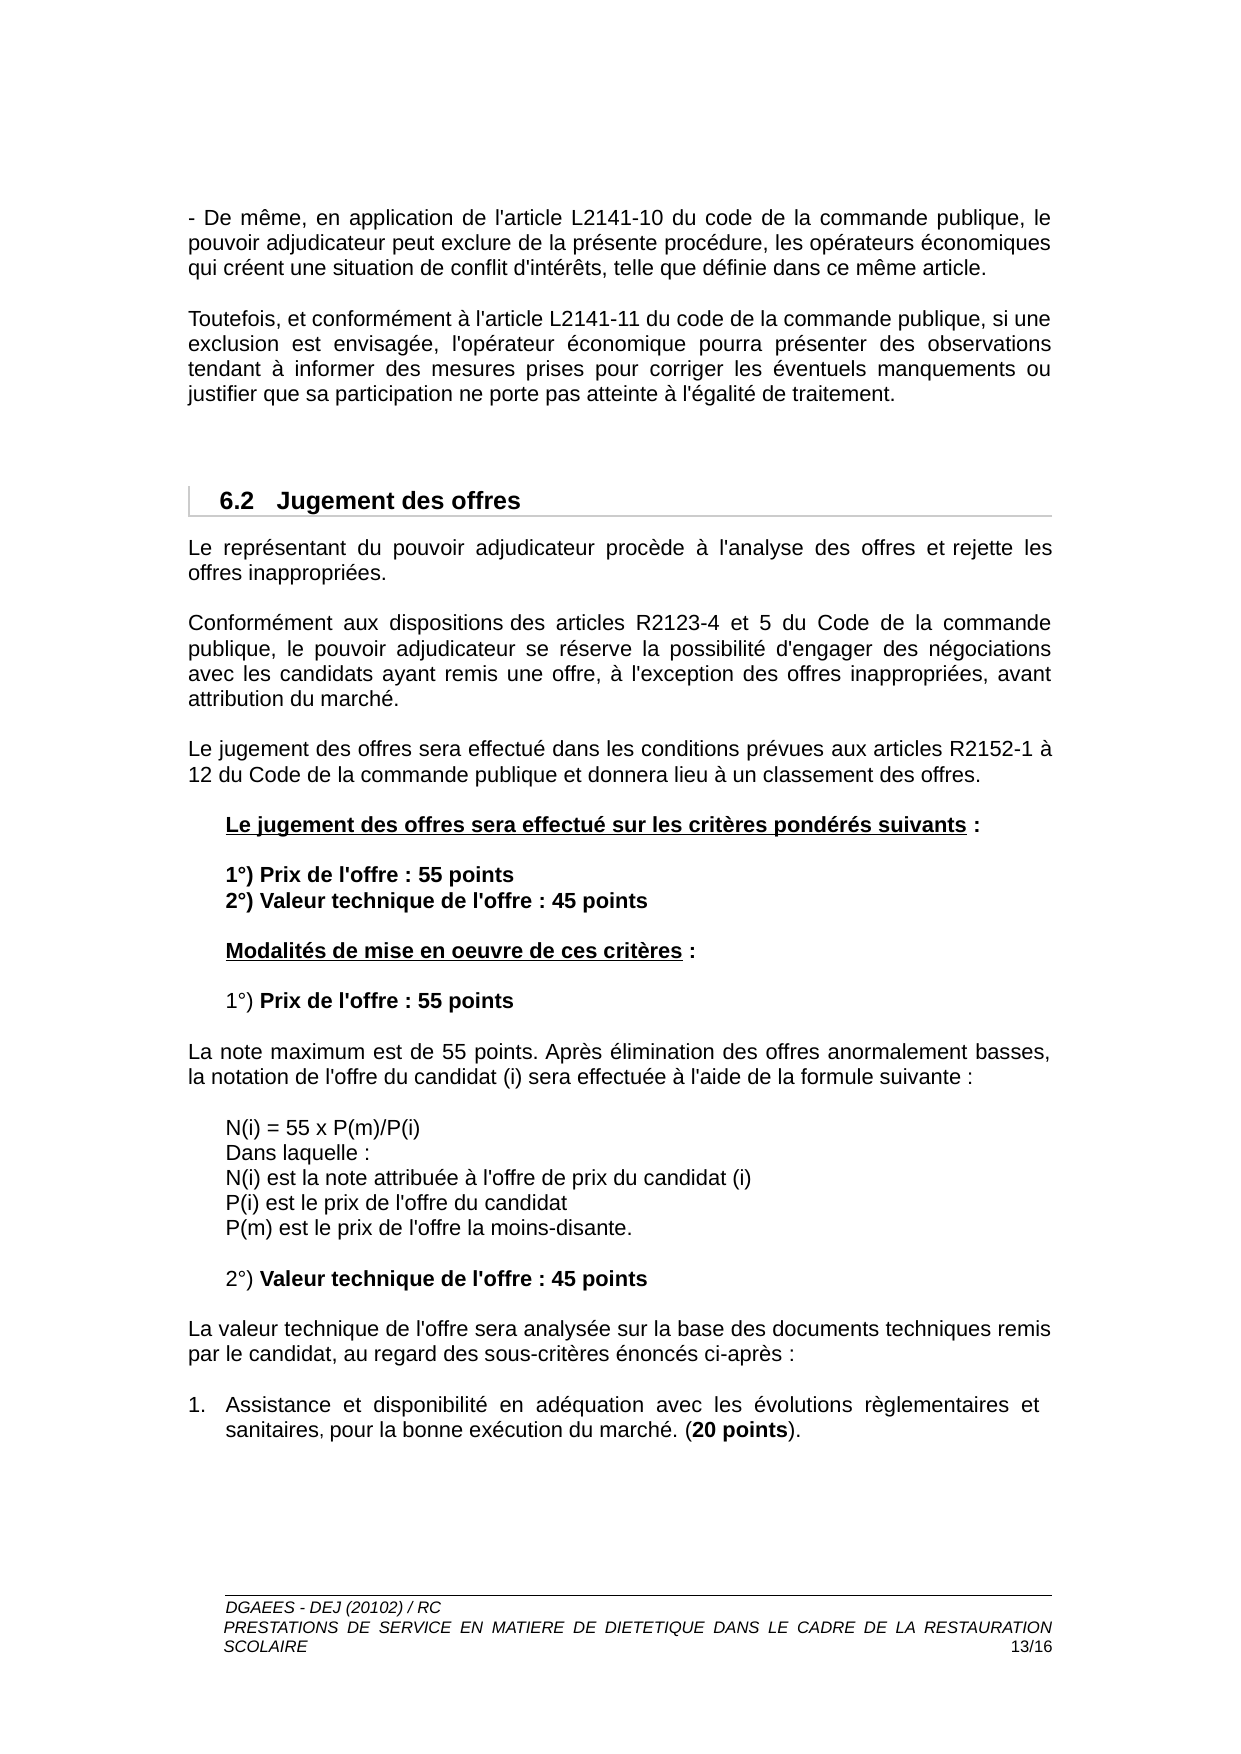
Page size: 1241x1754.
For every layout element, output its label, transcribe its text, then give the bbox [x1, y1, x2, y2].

list Le jugement des offres sera effectué sur les critères pondérés suivants : [225, 812, 1052, 837]
list 2°) Valeur technique de l'offre : 45 points [225, 1266, 1052, 1291]
list Conformément aux dispositions des articles R2123-4 et 5 du Code de la commande publique, le pouvoir adjudicateur se réserve la possibilité d'engager des négociations avec les candidats ayant remis une offre, à l'exception des offres inappropriées, avant attribution du marché. [188, 610, 1052, 711]
list P(m) est le prix de l'offre la moins-disante. [225, 1215, 1052, 1241]
list Assistance et disponibilité en adéquation avec les évolutions règlementaires et sanitaires, pour la bonne exécution du marché. (20 points). [188, 1392, 1052, 1442]
subtitle Jugement des offres [190, 486, 1052, 515]
list P(i) est le prix de l'offre du candidat [225, 1190, 1052, 1215]
list 1°) Prix de l'offre : 55 points [225, 862, 1052, 888]
list Dans laquelle : [225, 1140, 1052, 1165]
list Le représentant du pouvoir adjudicateur procède à l'analyse des offres et rejette les offres inappropriées. [188, 535, 1052, 585]
list Modalités de mise en oeuvre de ces critères : [225, 938, 1052, 963]
list Le jugement des offres sera effectué dans les conditions prévues aux articles R2152-1 à 12 du Code de la commande publique et donnera lieu à un classement des offres. [188, 736, 1052, 787]
list La valeur technique de l'offre sera analysée sur la base des documents techniques remis par le candidat, au regard des sous-critères énoncés ci-après : [188, 1316, 1052, 1367]
list N(i) est la note attribuée à l'offre de prix du candidat (i) [225, 1165, 1052, 1190]
list 1°) Prix de l'offre : 55 points [225, 988, 1052, 1014]
list N(i) = 55 x P(m)/P(i) [225, 1114, 1052, 1140]
list - De même, en application de l'article L2141-10 du code de la commande publique, le pouvoir adjudicateur peut exclure de la présente procédure, les opérateurs économiques qui créent une situation de conflit d'intérêts, telle que définie dans ce même article. [188, 204, 1052, 280]
list 2°) Valeur technique de l'offre : 45 points [225, 888, 1052, 913]
list La note maximum est de 55 points. Après élimination des offres anormalement basses, la notation de l'offre du candidat (i) sera effectuée à l'aide de la formule suivante : [188, 1039, 1052, 1089]
list Toutefois, et conformément à l'article L2141-11 du code de la commande publique, si une exclusion est envisagée, l'opérateur économique pourra présenter des observations tendant à informer des mesures prises pour corriger les éventuels manquements ou justifier que sa participation ne porte pas atteinte à l'égalité de traitement. [188, 305, 1052, 406]
